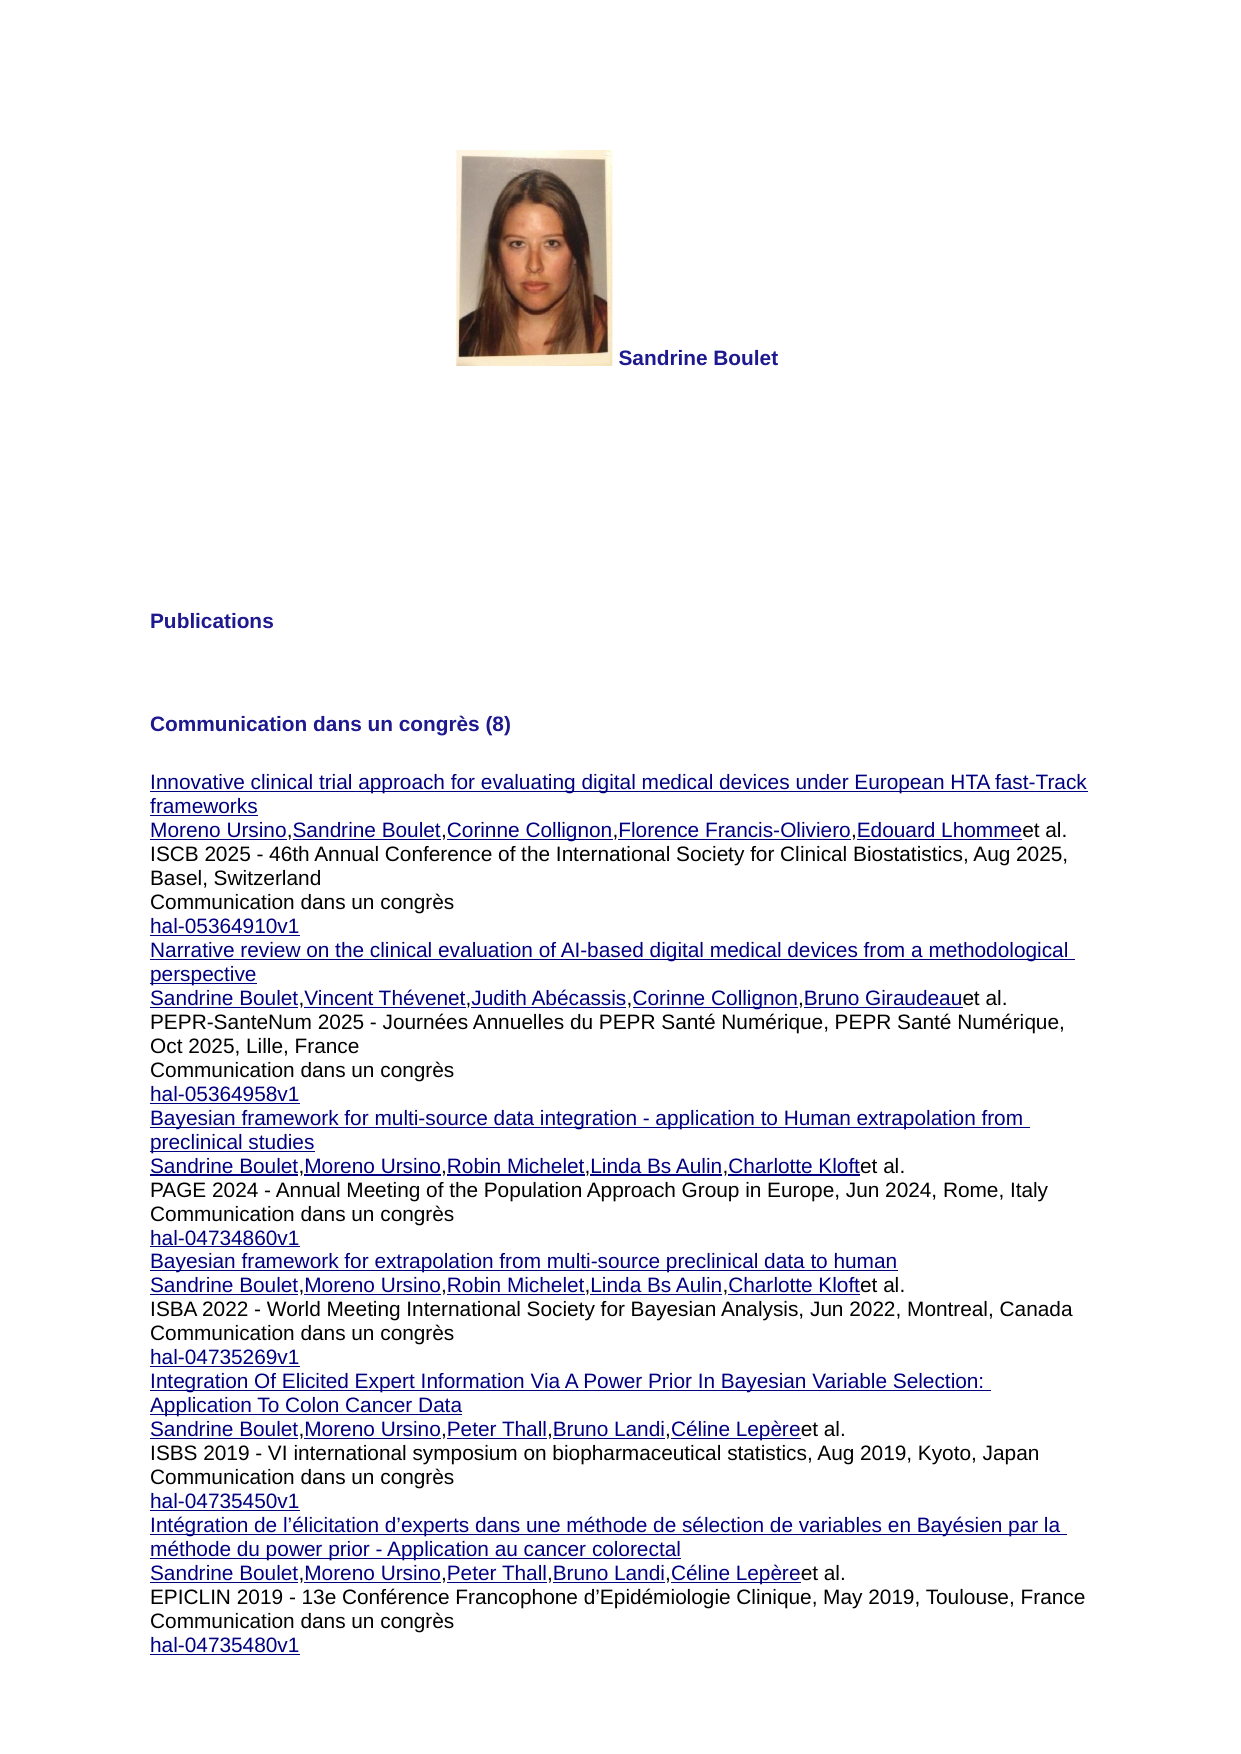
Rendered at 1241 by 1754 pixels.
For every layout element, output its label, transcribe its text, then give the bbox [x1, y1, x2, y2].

table_cell Integration Of Elicited Expert Information Via A Power Prior In Bayesian Variable Selection: Application To Colon Cancer Data Sandrine Boulet,Moreno Ursino,Peter Thall,Bruno Landi,Céline Lepèreet al. ISBS 2019 - VI international symposium on biopharmaceutical statistics, Aug 2019, Kyoto, Japan Communication dans un congrès hal-04735450v1 [150, 1369, 1090, 1513]
subtitle Sandrine Boulet [150, 150, 1090, 370]
subtitle Publications [150, 609, 1090, 633]
picture [456, 150, 613, 366]
table_cell Narrative review on the clinical evaluation of AI-based digital medical devices from a methodological perspective Sandrine Boulet,Vincent Thévenet,Judith Abécassis,Corinne Collignon,Bruno Giraudeauet al. PEPR-SanteNum 2025 - Journées Annuelles du PEPR Santé Numérique, PEPR Santé Numérique, Oct 2025, Lille, France Communication dans un congrès hal-05364958v1 [150, 938, 1090, 1106]
subtitle Communication dans un congrès (8) [150, 712, 1090, 736]
table_header Innovative clinical trial approach for evaluating digital medical devices under European HTA fast-Track frameworks Moreno Ursino,Sandrine Boulet,Corinne Collignon,Florence Francis-Oliviero,Edouard Lhommeet al. ISCB 2025 - 46th Annual Conference of the International Society for Clinical Biostatistics, Aug 2025, Basel, Switzerland Communication dans un congrès hal-05364910v1 [150, 770, 1090, 938]
table_cell Bayesian framework for extrapolation from multi-source preclinical data to human Sandrine Boulet,Moreno Ursino,Robin Michelet,Linda Bs Aulin,Charlotte Kloftet al. ISBA 2022 - World Meeting International Society for Bayesian Analysis, Jun 2022, Montreal, Canada Communication dans un congrès hal-04735269v1 [150, 1249, 1090, 1369]
table_cell Intégration de l’élicitation d’experts dans une méthode de sélection de variables en Bayésien par la méthode du power prior - Application au cancer colorectal Sandrine Boulet,Moreno Ursino,Peter Thall,Bruno Landi,Céline Lepèreet al. EPICLIN 2019 - 13e Conférence Francophone d’Epidémiologie Clinique, May 2019, Toulouse, France Communication dans un congrès hal-04735480v1 [150, 1513, 1090, 1657]
table_cell Bayesian framework for multi-source data integration - application to Human extrapolation from preclinical studies Sandrine Boulet,Moreno Ursino,Robin Michelet,Linda Bs Aulin,Charlotte Kloftet al. PAGE 2024 - Annual Meeting of the Population Approach Group in Europe, Jun 2024, Rome, Italy Communication dans un congrès hal-04734860v1 [150, 1106, 1090, 1249]
